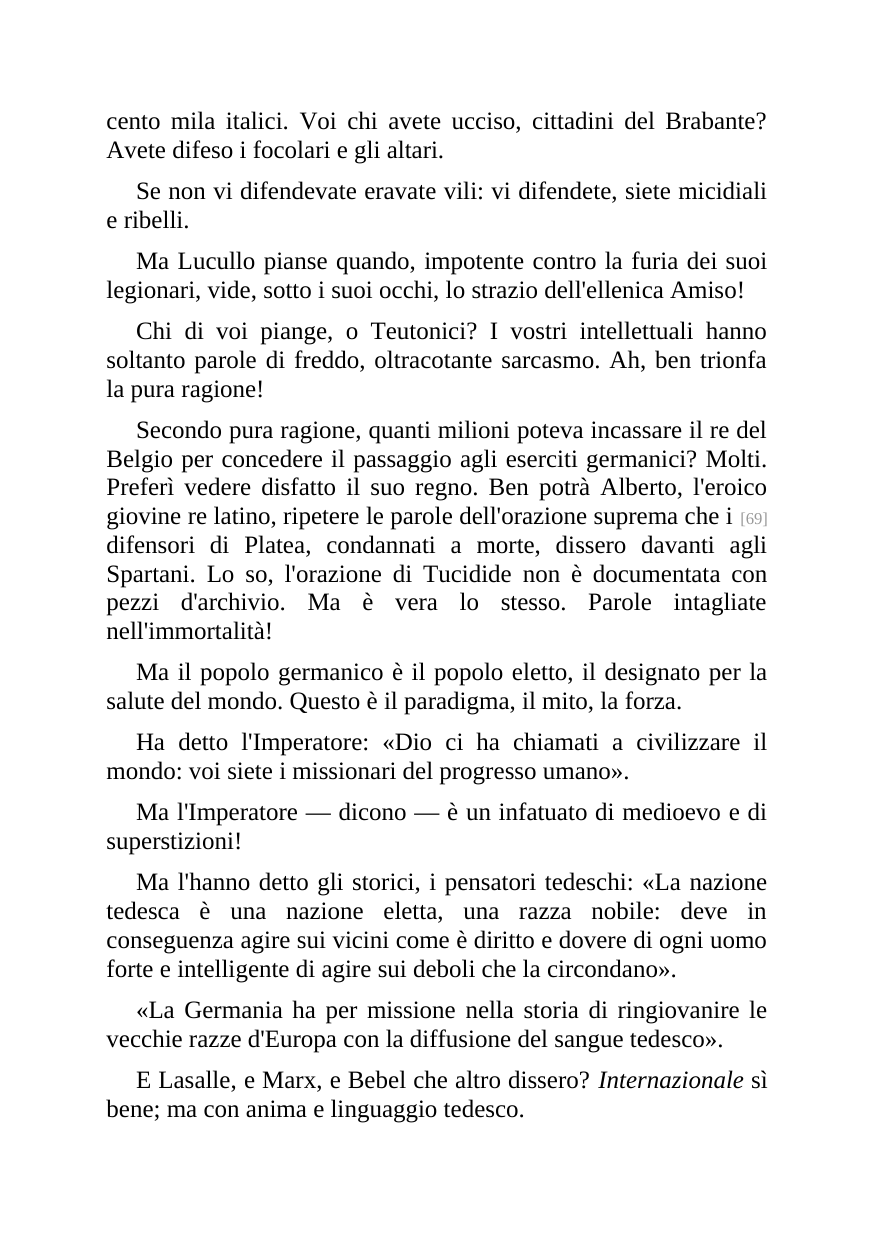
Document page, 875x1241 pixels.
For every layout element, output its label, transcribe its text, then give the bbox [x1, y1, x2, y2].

text Ma l'hanno detto gli storici, i pensatori tedeschi: «La nazione tedesca è una nazione eletta, una razza nobile: deve in conseguenza agire sui vicini come è diritto e dovere di ogni uomo forte e intelligente di agire sui deboli che la circondano». [106, 867, 768, 982]
text Ha detto l'Imperatore: «Dio ci ha chiamati a civilizzare il mondo: voi siete i missionari del progresso umano». [106, 727, 768, 785]
text Ma l'Imperatore — dicono — è un infatuato di medioevo e di superstizioni! [106, 797, 768, 855]
text Secondo pura ragione, quanti milioni poteva incassare il re del Belgio per concedere il passaggio agli eserciti germanici? Molti. Preferì vedere disfatto il suo regno. Ben potrà Alberto, l'eroico giovine re latino, ripetere le parole dell'orazione suprema che i [69] difensori di Platea, condannati a morte, dissero davanti agli Spartani. Lo so, l'orazione di Tucidide non è documentata con pezzi d'archivio. Ma è vera lo stesso. Parole intagliate nell'immortalità! [106, 415, 768, 645]
text Ma il popolo germanico è il popolo eletto, il designato per la salute del mondo. Questo è il paradigma, il mito, la forza. [106, 657, 768, 715]
text E Lasalle, e Marx, e Bebel che altro dissero? Internazionale sì bene; ma con anima e linguaggio tedesco. [106, 1065, 768, 1122]
text «La Germania ha per missione nella storia di ringiovanire le vecchie razze d'Europa con la diffusione del sangue tedesco». [106, 995, 768, 1052]
text Se non vi difendevate eravate vili: vi difendete, siete micidiali e ribelli. [106, 176, 768, 234]
text cento mila italici. Voi chi avete ucciso, cittadini del Brabante? Avete difeso i focolari e gli altari. [106, 106, 768, 164]
text Ma Lucullo pianse quando, impotente contro la furia dei suoi legionari, vide, sotto i suoi occhi, lo strazio dell'ellenica Amiso! [106, 246, 768, 304]
text Chi di voi piange, o Teutonici? I vostri intellettuali hanno soltanto parole di freddo, oltracotante sarcasmo. Ah, ben trionfa la pura ragione! [106, 316, 768, 402]
